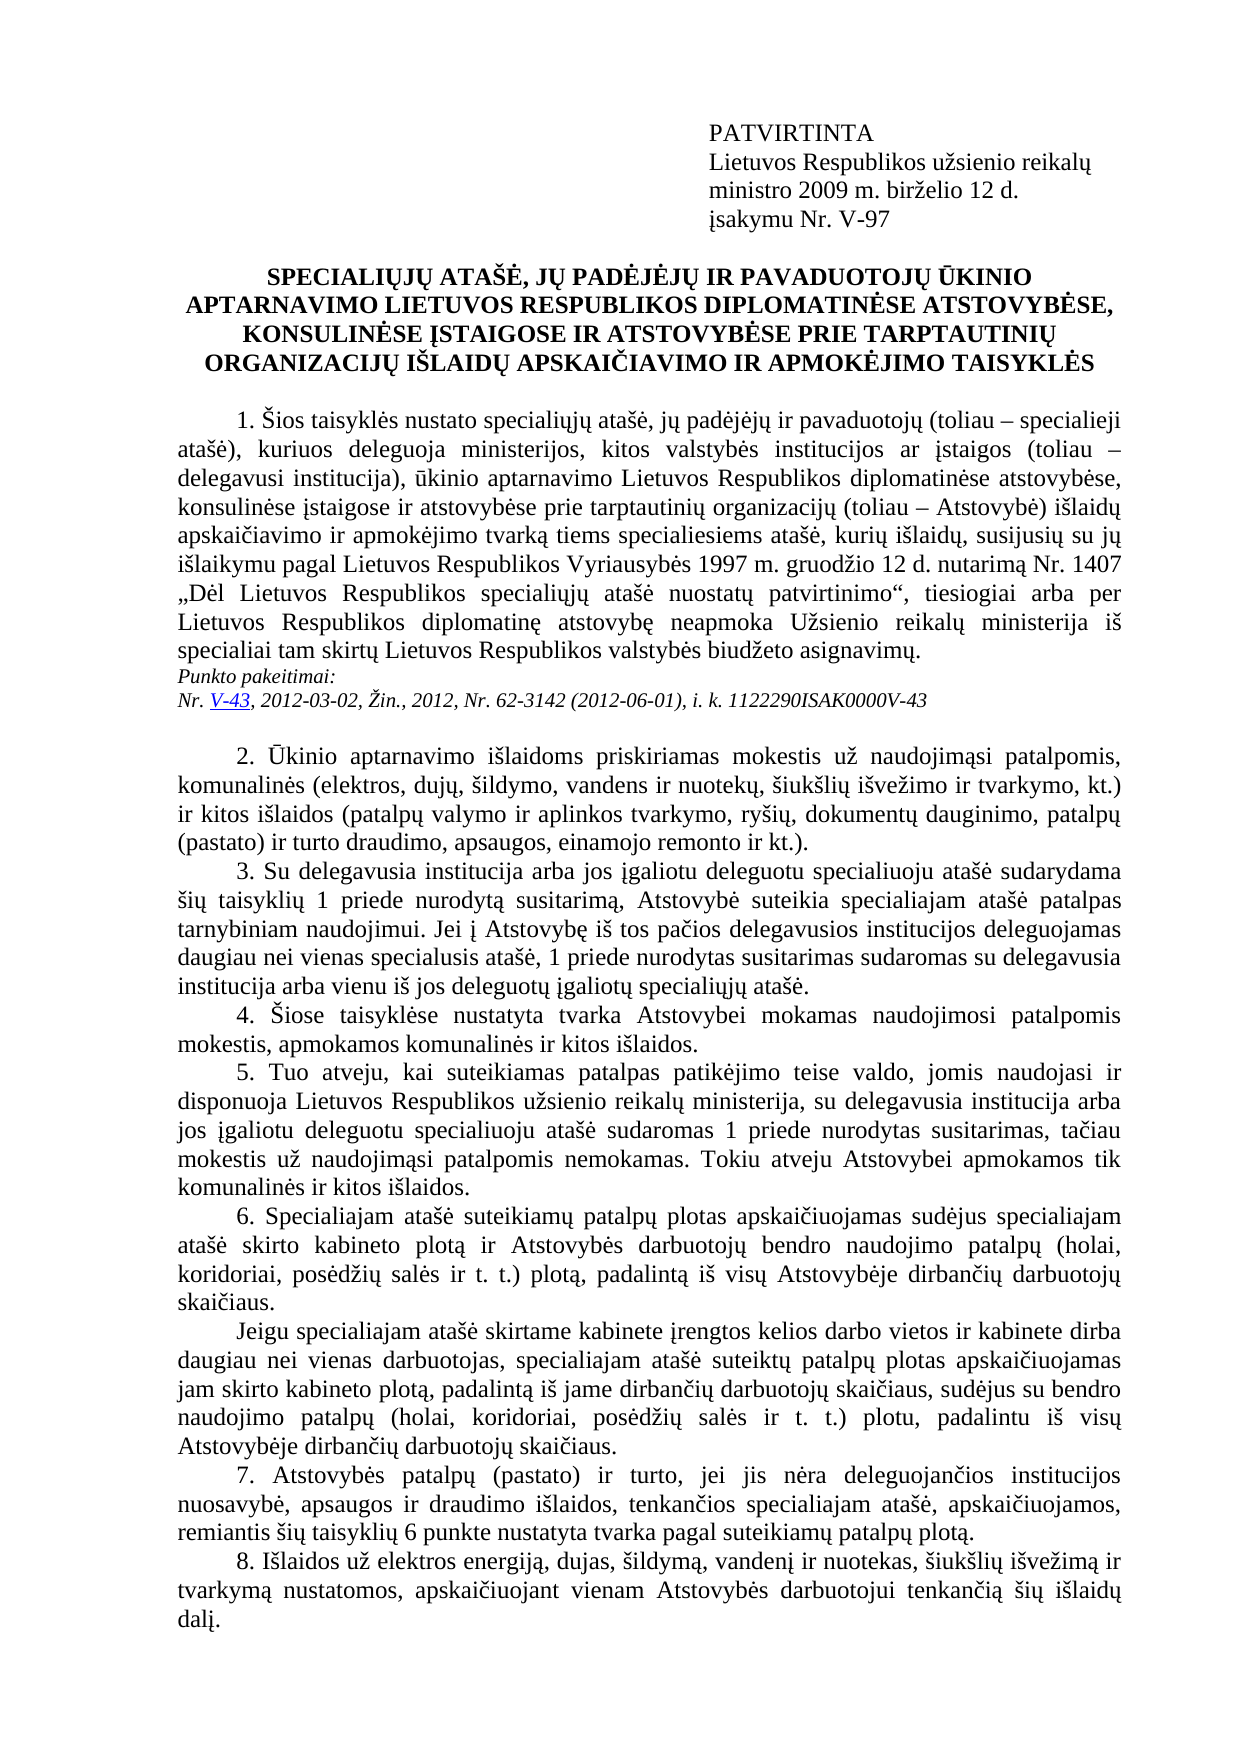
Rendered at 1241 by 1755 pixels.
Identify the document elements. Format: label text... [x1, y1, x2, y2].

text 5. Tuo atveju, kai suteikiamas patalpas patikėjimo teise valdo, jomis naudojasi ir disponuoja Lietuvos Respublikos užsienio reikalų ministerija, su delegavusia institucija arba jos įgaliotu deleguotu specialiuoju atašė sudaromas 1 priede nurodytas susitarimas, tačiau mokestis už naudojimąsi patalpomis nemokamas. Tokiu atveju Atstovybei apmokamos tik komunalinės ir kitos išlaidos. [177, 1057, 1122, 1201]
text 7. Atstovybės patalpų (pastato) ir turto, jei jis nėra deleguojančios institucijos nuosavybė, apsaugos ir draudimo išlaidos, tenkančios specialiajam atašė, apskaičiuojamos, remiantis šių taisyklių 6 punkte nustatyta tvarka pagal suteikiamų patalpų plotą. [177, 1460, 1122, 1546]
text Jeigu specialiajam atašė skirtame kabinete įrengtos kelios darbo vietos ir kabinete dirba daugiau nei vienas darbuotojas, specialiajam atašė suteiktų patalpų plotas apskaičiuojamas jam skirto kabineto plotą, padalintą iš jame dirbančių darbuotojų skaičiaus, sudėjus su bendro naudojimo patalpų (holai, koridoriai, posėdžių salės ir t. t.) plotu, padalintu iš visų Atstovybėje dirbančių darbuotojų skaičiaus. [177, 1316, 1122, 1460]
text 1. Šios taisyklės nustato specialiųjų atašė, jų padėjėjų ir pavaduotojų (toliau – specialieji atašė), kuriuos deleguoja ministerijos, kitos valstybės institucijos ar įstaigos (toliau – delegavusi institucija), ūkinio aptarnavimo Lietuvos Respublikos diplomatinėse atstovybėse, konsulinėse įstaigose ir atstovybėse prie tarptautinių organizacijų (toliau – Atstovybė) išlaidų apskaičiavimo ir apmokėjimo tvarką tiems specialiesiems atašė, kurių išlaidų, susijusių su jų išlaikymu pagal Lietuvos Respublikos Vyriausybės 1997 m. gruodžio 12 d. nutarimą Nr. 1407 „Dėl Lietuvos Respublikos specialiųjų atašė nuostatų patvirtinimo“, tiesiogiai arba per Lietuvos Respublikos diplomatinę atstovybę neapmoka Užsienio reikalų ministerija iš specialiai tam skirtų Lietuvos Respublikos valstybės biudžeto asignavimų. [177, 406, 1122, 664]
text 8. Išlaidos už elektros energiją, dujas, šildymą, vandenį ir nuotekas, šiukšlių išvežimą ir tvarkymą nustatomos, apskaičiuojant vienam Atstovybės darbuotojui tenkančią šių išlaidų dalį. [177, 1546, 1122, 1632]
text PATVIRTINTA [709, 118, 1122, 147]
text ministro 2009 m. birželio 12 d. [709, 176, 1122, 204]
text įsakymu Nr. V-97 [709, 204, 1122, 233]
text Lietuvos Respublikos užsienio reikalų [709, 147, 1122, 176]
text Punkto pakeitimai: [177, 664, 1122, 688]
text 2. Ūkinio aptarnavimo išlaidoms priskiriamas mokestis už naudojimąsi patalpomis, komunalinės (elektros, dujų, šildymo, vandens ir nuotekų, šiukšlių išvežimo ir tvarkymo, kt.) ir kitos išlaidos (patalpų valymo ir aplinkos tvarkymo, ryšių, dokumentų dauginimo, patalpų (pastato) ir turto draudimo, apsaugos, einamojo remonto ir kt.). [177, 741, 1122, 856]
text SPECIALIŲJŲ ATAŠĖ, JŲ PADĖJĖJŲ IR PAVADUOTOJŲ ŪKINIO APTARNAVIMO LIETUVOS RESPUBLIKOS DIPLOMATINĖSE ATSTOVYBĖSE, KONSULINĖSE ĮSTAIGOSE IR ATSTOVYBĖSE PRIE TARPTAUTINIŲ ORGANIZACIJŲ IŠLAIDŲ APSKAIČIAVIMO IR APMOKĖJIMO TAISYKLĖS [177, 262, 1122, 377]
text 6. Specialiajam atašė suteikiamų patalpų plotas apskaičiuojamas sudėjus specialiajam atašė skirto kabineto plotą ir Atstovybės darbuotojų bendro naudojimo patalpų (holai, koridoriai, posėdžių salės ir t. t.) plotą, padalintą iš visų Atstovybėje dirbančių darbuotojų skaičiaus. [177, 1201, 1122, 1316]
text 4. Šiose taisyklėse nustatyta tvarka Atstovybei mokamas naudojimosi patalpomis mokestis, apmokamos komunalinės ir kitos išlaidos. [177, 1000, 1122, 1057]
text 3. Su delegavusia institucija arba jos įgaliotu deleguotu specialiuoju atašė sudarydama šių taisyklių 1 priede nurodytą susitarimą, Atstovybė suteikia specialiajam atašė patalpas tarnybiniam naudojimui. Jei į Atstovybę iš tos pačios delegavusios institucijos deleguojamas daugiau nei vienas specialusis atašė, 1 priede nurodytas susitarimas sudaromas su delegavusia institucija arba vienu iš jos deleguotų įgaliotų specialiųjų atašė. [177, 856, 1122, 1000]
text Nr. V-43, 2012-03-02, Žin., 2012, Nr. 62-3142 (2012-06-01), i. k. 1122290ISAK0000V-43 [177, 688, 1122, 712]
